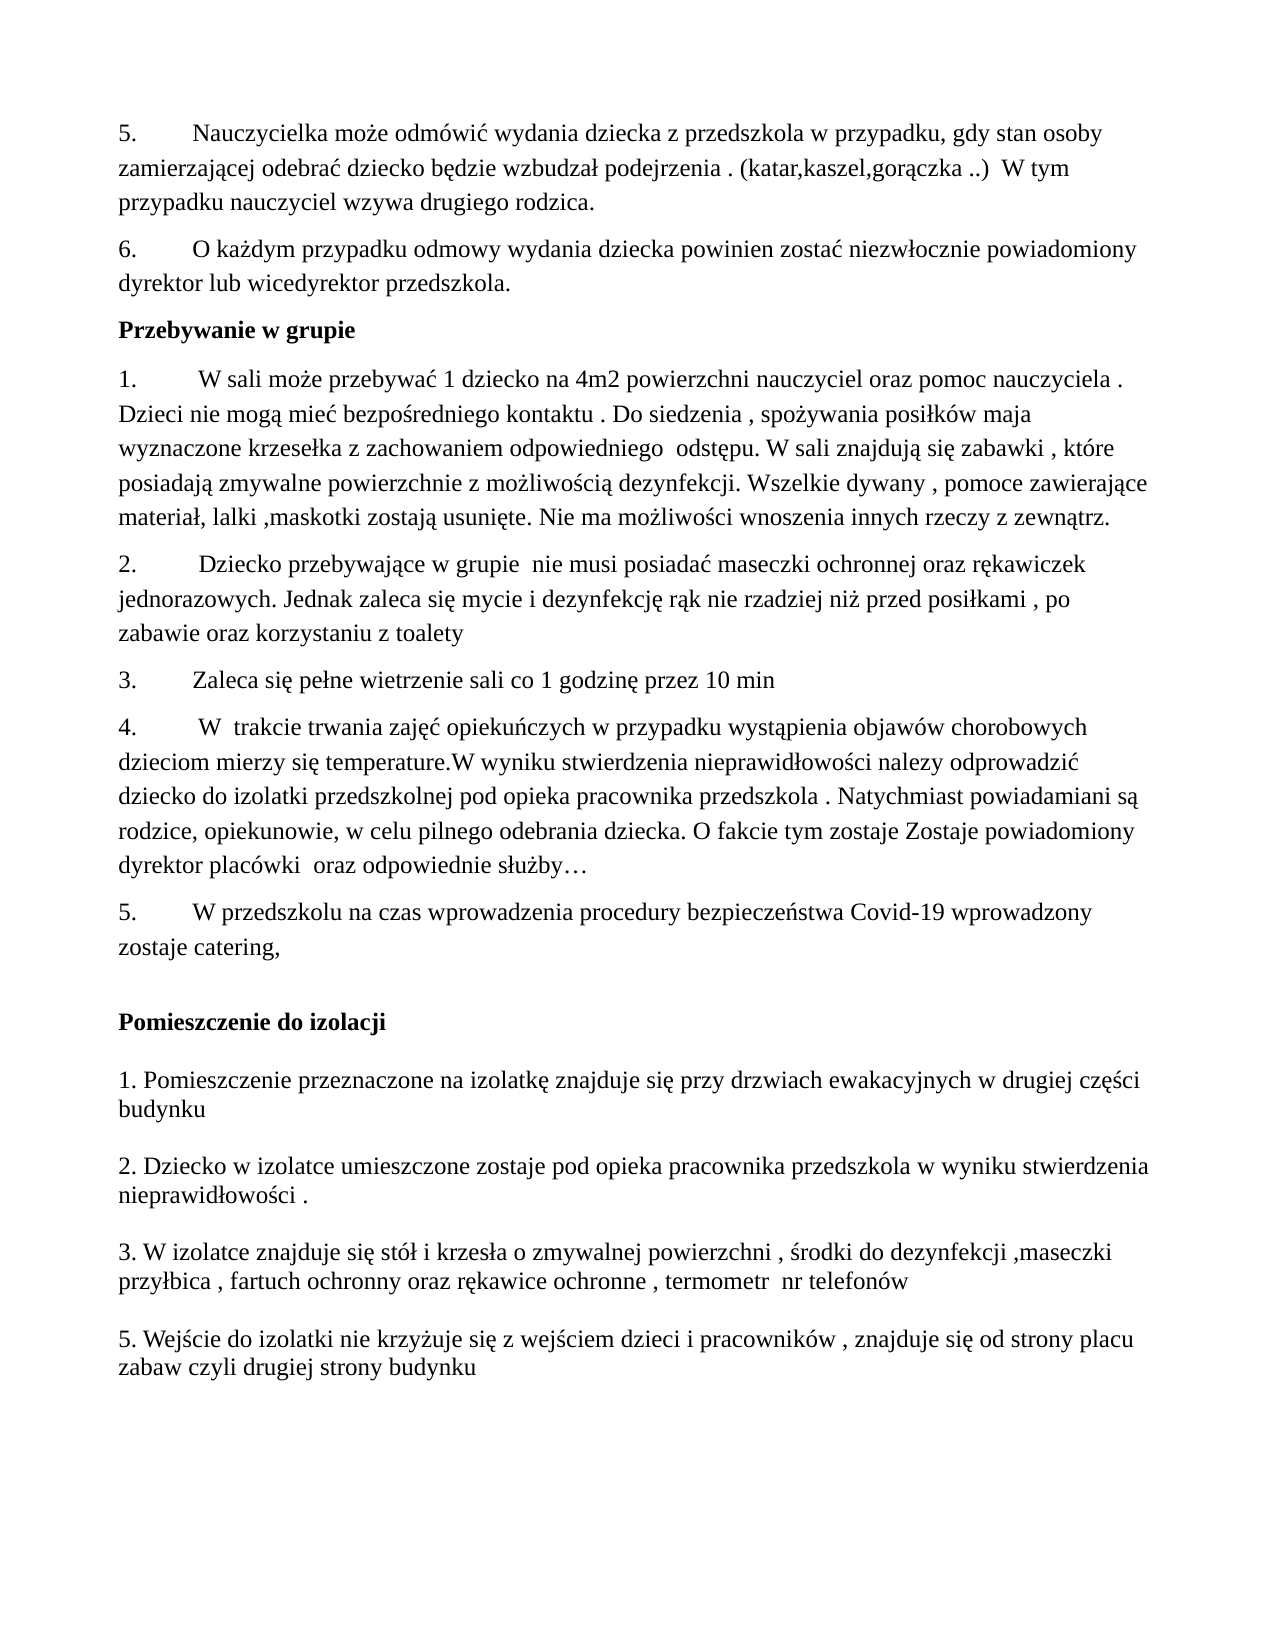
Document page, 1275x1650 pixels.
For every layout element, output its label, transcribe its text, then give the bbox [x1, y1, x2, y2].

list Zaleca się pełne wietrzenie sali co 1 godzinę przez 10 min [118, 665, 1157, 694]
text Pomieszczenie do izolacji [118, 1007, 1157, 1036]
list Dziecko przebywające w grupie nie musi posiadać maseczki ochronnej oraz rękawiczek jednorazowych. Jednak zaleca się mycie i dezynfekcję rąk nie rzadziej niż przed posiłkami , po zabawie oraz korzystaniu z toalety [118, 549, 1157, 647]
text 2. Dziecko w izolatce umieszczone zostaje pod opieka pracownika przedszkola w wyniku stwierdzenia nieprawidłowości . [118, 1151, 1157, 1209]
list Nauczycielka może odmówić wydania dziecka z przedszkola w przypadku, gdy stan osoby zamierzającej odebrać dziecko będzie wzbudzał podejrzenia . (katar,kaszel,gorączka ..) W tym przypadku nauczyciel wzywa drugiego rodzica. [118, 118, 1157, 216]
list O każdym przypadku odmowy wydania dziecka powinien zostać niezwłocznie powiadomiony dyrektor lub wicedyrektor przedszkola. [118, 234, 1157, 297]
list W trakcie trwania zajęć opiekuńczych w przypadku wystąpienia objawów chorobowych dzieciom mierzy się temperature.W wyniku stwierdzenia nieprawidłowości nalezy odprowadzić dziecko do izolatki przedszkolnej pod opieka pracownika przedszkola . Natychmiast powiadamiani są rodzice, opiekunowie, w celu pilnego odebrania dziecka. O fakcie tym zostaje Zostaje powiadomiony dyrektor placówki oraz odpowiednie służby… [118, 712, 1157, 879]
list W sali może przebywać 1 dziecko na 4m2 powierzchni nauczyciel oraz pomoc nauczyciela . Dzieci nie mogą mieć bezpośredniego kontaktu . Do siedzenia , spożywania posiłków maja wyznaczone krzesełka z zachowaniem odpowiedniego odstępu. W sali znajdują się zabawki , które posiadają zmywalne powierzchnie z możliwością dezynfekcji. Wszelkie dywany , pomoce zawierające materiał, lalki ,maskotki zostają usunięte. Nie ma możliwości wnoszenia innych rzeczy z zewnątrz. [118, 364, 1157, 531]
text budynku [118, 1094, 1157, 1122]
text 5. Wejście do izolatki nie krzyżuje się z wejściem dzieci i pracowników , znajduje się od strony placu zabaw czyli drugiej strony budynku [118, 1324, 1157, 1381]
text Przebywanie w grupie [118, 316, 1157, 344]
text 1. Pomieszczenie przeznaczone na izolatkę znajduje się przy drzwiach ewakacyjnych w drugiej części [118, 1065, 1157, 1094]
list W przedszkolu na czas wprowadzenia procedury bezpieczeństwa Covid-19 wprowadzony zostaje catering, [118, 897, 1157, 961]
text 3. W izolatce znajduje się stół i krzesła o zmywalnej powierzchni , środki do dezynfekcji ,maseczki przyłbica , fartuch ochronny oraz rękawice ochronne , termometr nr telefonów [118, 1237, 1157, 1295]
